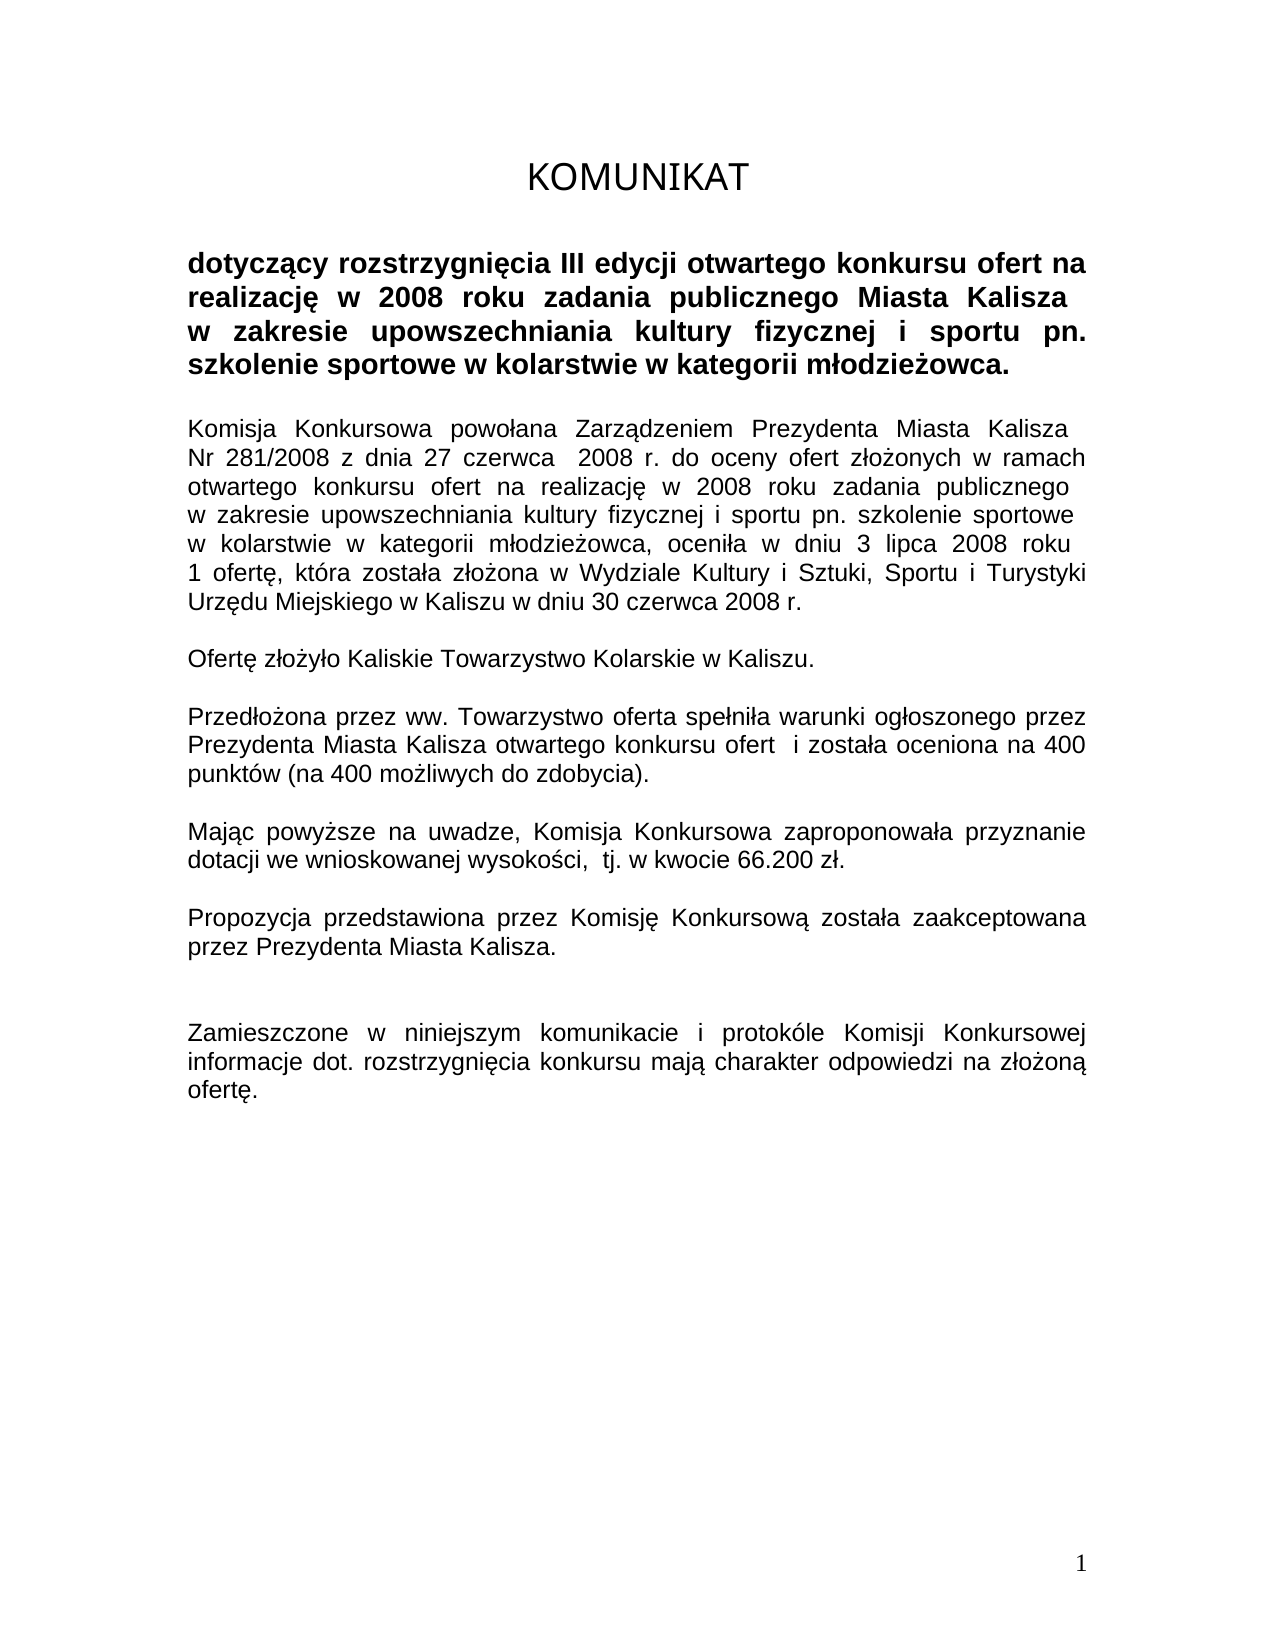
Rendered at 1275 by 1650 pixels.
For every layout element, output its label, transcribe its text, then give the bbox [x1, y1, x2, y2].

text dotyczący rozstrzygnięcia III edycji otwartego konkursu ofert na realizację w 2008 roku zadania publicznego Miasta Kalisza w zakresie upowszechniania kultury fizycznej i sportu pn. szkolenie sportowe w kolarstwie w kategorii młodzieżowca. [187, 246, 1087, 381]
text Przedłożona przez ww. Towarzystwo oferta spełniła warunki ogłoszonego przez Prezydenta Miasta Kalisza otwartego konkursu ofert i została oceniona na 400 punktów (na 400 możliwych do zdobycia). [187, 702, 1087, 788]
text KOMUNIKAT [187, 150, 1087, 201]
text Mając powyższe na uwadze, Komisja Konkursowa zaproponowała przyznanie dotacji we wnioskowanej wysokości, tj. w kwocie 66.200 zł. [187, 817, 1087, 874]
text Zamieszczone w niniejszym komunikacie i protokóle Komisji Konkursowej informacje dot. rozstrzygnięcia konkursu mają charakter odpowiedzi na złożoną ofertę. [187, 1018, 1087, 1104]
text Propozycja przedstawiona przez Komisję Konkursową została zaakceptowana przez Prezydenta Miasta Kalisza. [187, 903, 1087, 960]
text Ofertę złożyło Kaliskie Towarzystwo Kolarskie w Kaliszu. [187, 644, 1087, 673]
text Komisja Konkursowa powołana Zarządzeniem Prezydenta Miasta Kalisza Nr 281/2008 z dnia 27 czerwca 2008 r. do oceny ofert złożonych w ramach otwartego konkursu ofert na realizację w 2008 roku zadania publicznego w zakresie upowszechniania kultury fizycznej i sportu pn. szkolenie sportowe w kolarstwie w kategorii młodzieżowca, oceniła w dniu 3 lipca 2008 roku 1 ofertę, która została złożona w Wydziale Kultury i Sztuki, Sportu i Turystyki Urzędu Miejskiego w Kaliszu w dniu 30 czerwca 2008 r. [187, 414, 1087, 615]
